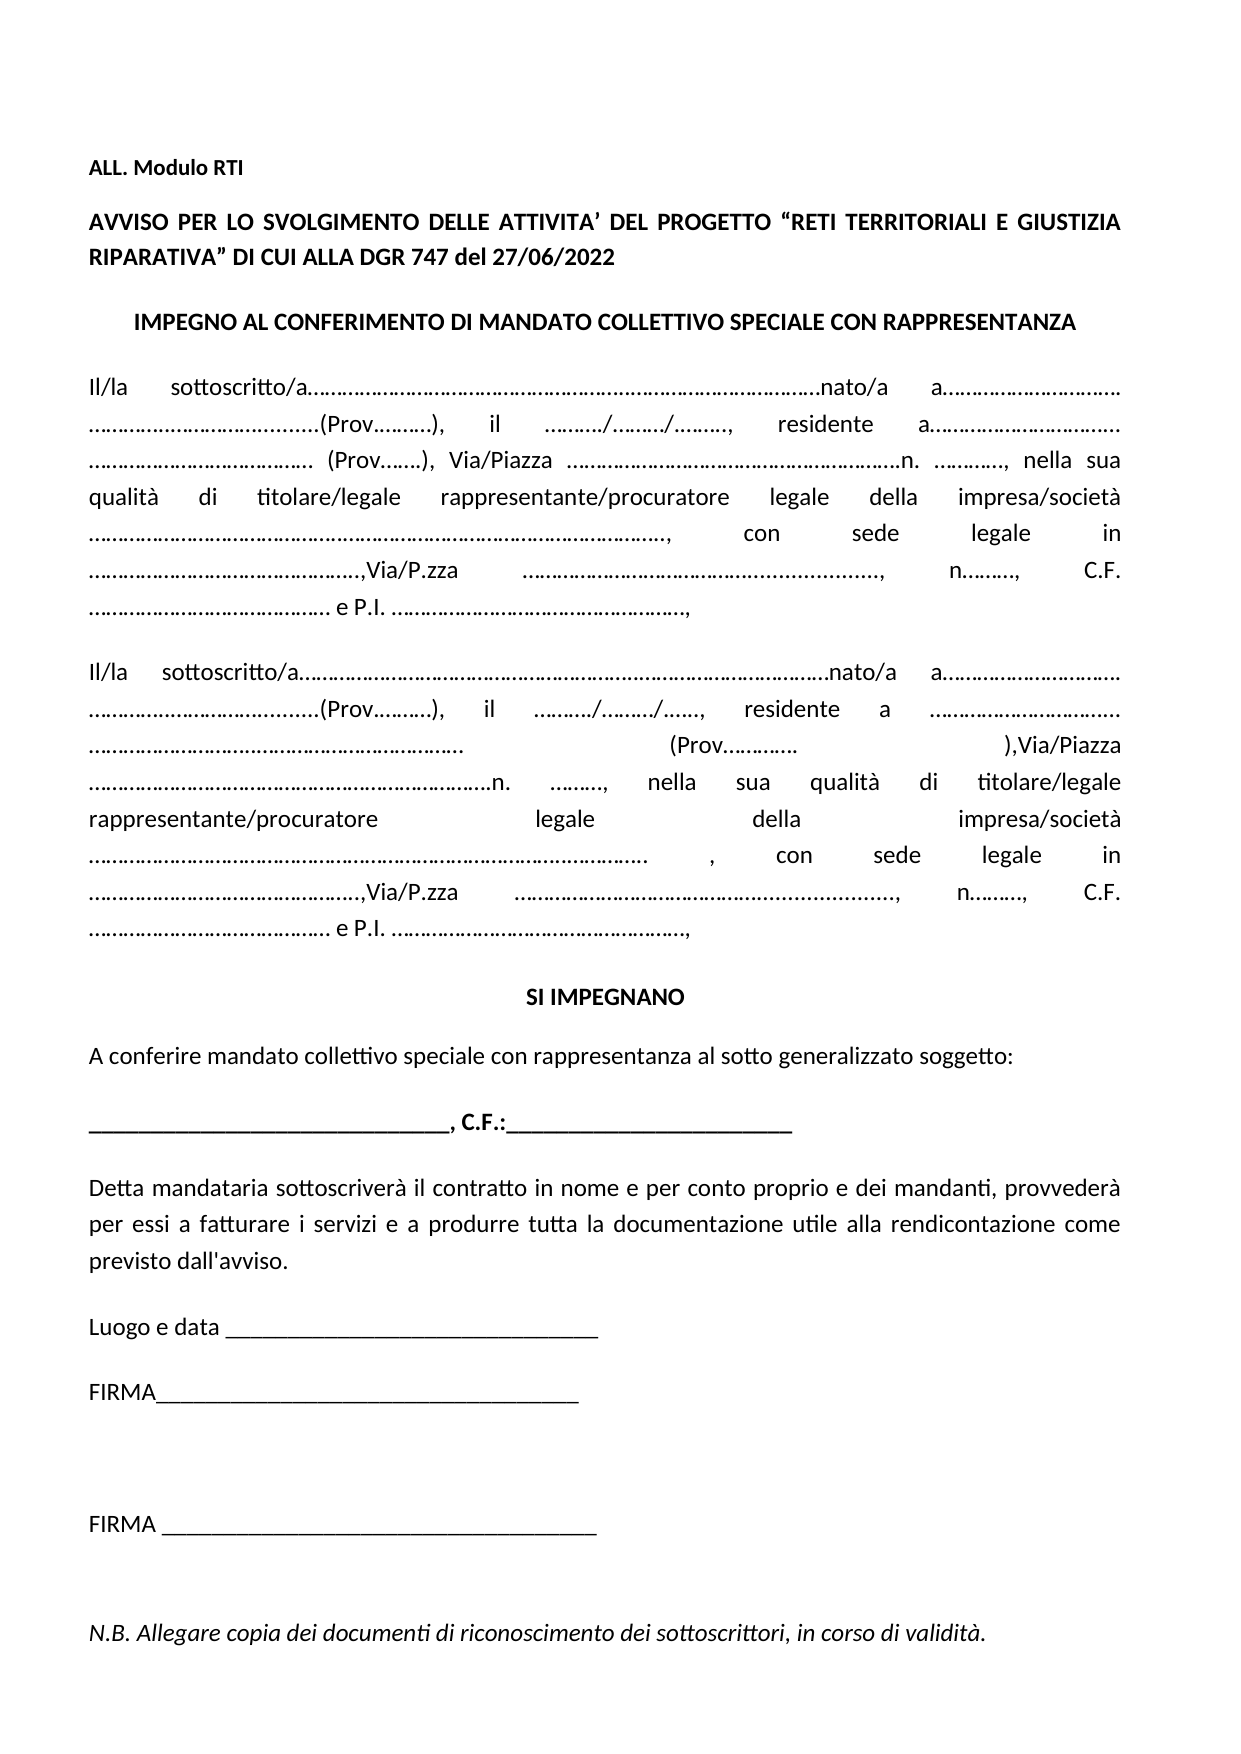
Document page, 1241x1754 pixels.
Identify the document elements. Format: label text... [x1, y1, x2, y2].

text FIRMA__________________________________ [89, 1376, 1122, 1407]
text AVVISO PER LO SVOLGIMENTO DELLE ATTIVITA’ DEL PROGETTO “RETI TERRITORIALI E GIUSTIZIA RIPARATIVA” DI CUI ALLA DGR 747 del 27/06/2022 [89, 206, 1122, 272]
text Detta mandataria sottoscriverà il contratto in nome e per conto proprio e dei mandanti, provvederà per essi a fatturare i servizi e a produrre tutta la documentazione utile alla rendicontazione come previsto dall'avviso. [89, 1172, 1122, 1275]
text IMPEGNO AL CONFERIMENTO DI MANDATO COLLETTIVO SPECIALE CON RAPPRESENTANZA [89, 306, 1122, 336]
text Il/la sottoscritto/a………………………………………………..……………………………nato/a a………………………….…………..……………..........(Prov.………), il ………./………/.…….., residente a…………………………...………………………………… (Prov…….), Via/Piazza ………………………………………………….n. …………, nella sua qualità di titolare/legale rappresentante/procuratore legale della impresa/società ……………………………………..……………………………………………….., con sede legale in ………………………………………..,Via/P.zza …………………………………....................., n………, C.F. …………………………………… e P.I. ……………………………………………, [89, 371, 1122, 621]
text _____________________________, C.F.:_______________________ [89, 1106, 1122, 1137]
text Il/la sottoscritto/a…………………………………………………..……………………………nato/a a………………………….…………..……………..........(Prov.………), il ………./………/.….., residente a …………………………...………………………..……………………………… (Prov…………. ),Via/Piazza …………………………………………………………….n. ………, nella sua qualità di titolare/legale rappresentante/procuratore legale della impresa/società ………………………………………………………………………..………….. , con sede legale in ………………………………………..,Via/P.zza ……………………………………......................, n………, C.F. …………………………………… e P.I. ……………………………………………, [89, 656, 1122, 943]
text A conferire mandato collettivo speciale con rappresentanza al sotto generalizzato soggetto: [89, 1040, 1122, 1071]
text FIRMA ___________________________________ [89, 1508, 1122, 1538]
text SI IMPEGNANO [89, 978, 1122, 1011]
text Luogo e data ______________________________ [89, 1311, 1122, 1341]
text ALL. Modulo RTI [89, 153, 1122, 181]
text N.B. Allegare copia dei documenti di riconoscimento dei sottoscrittori, in corso di validità. [89, 1617, 1122, 1648]
